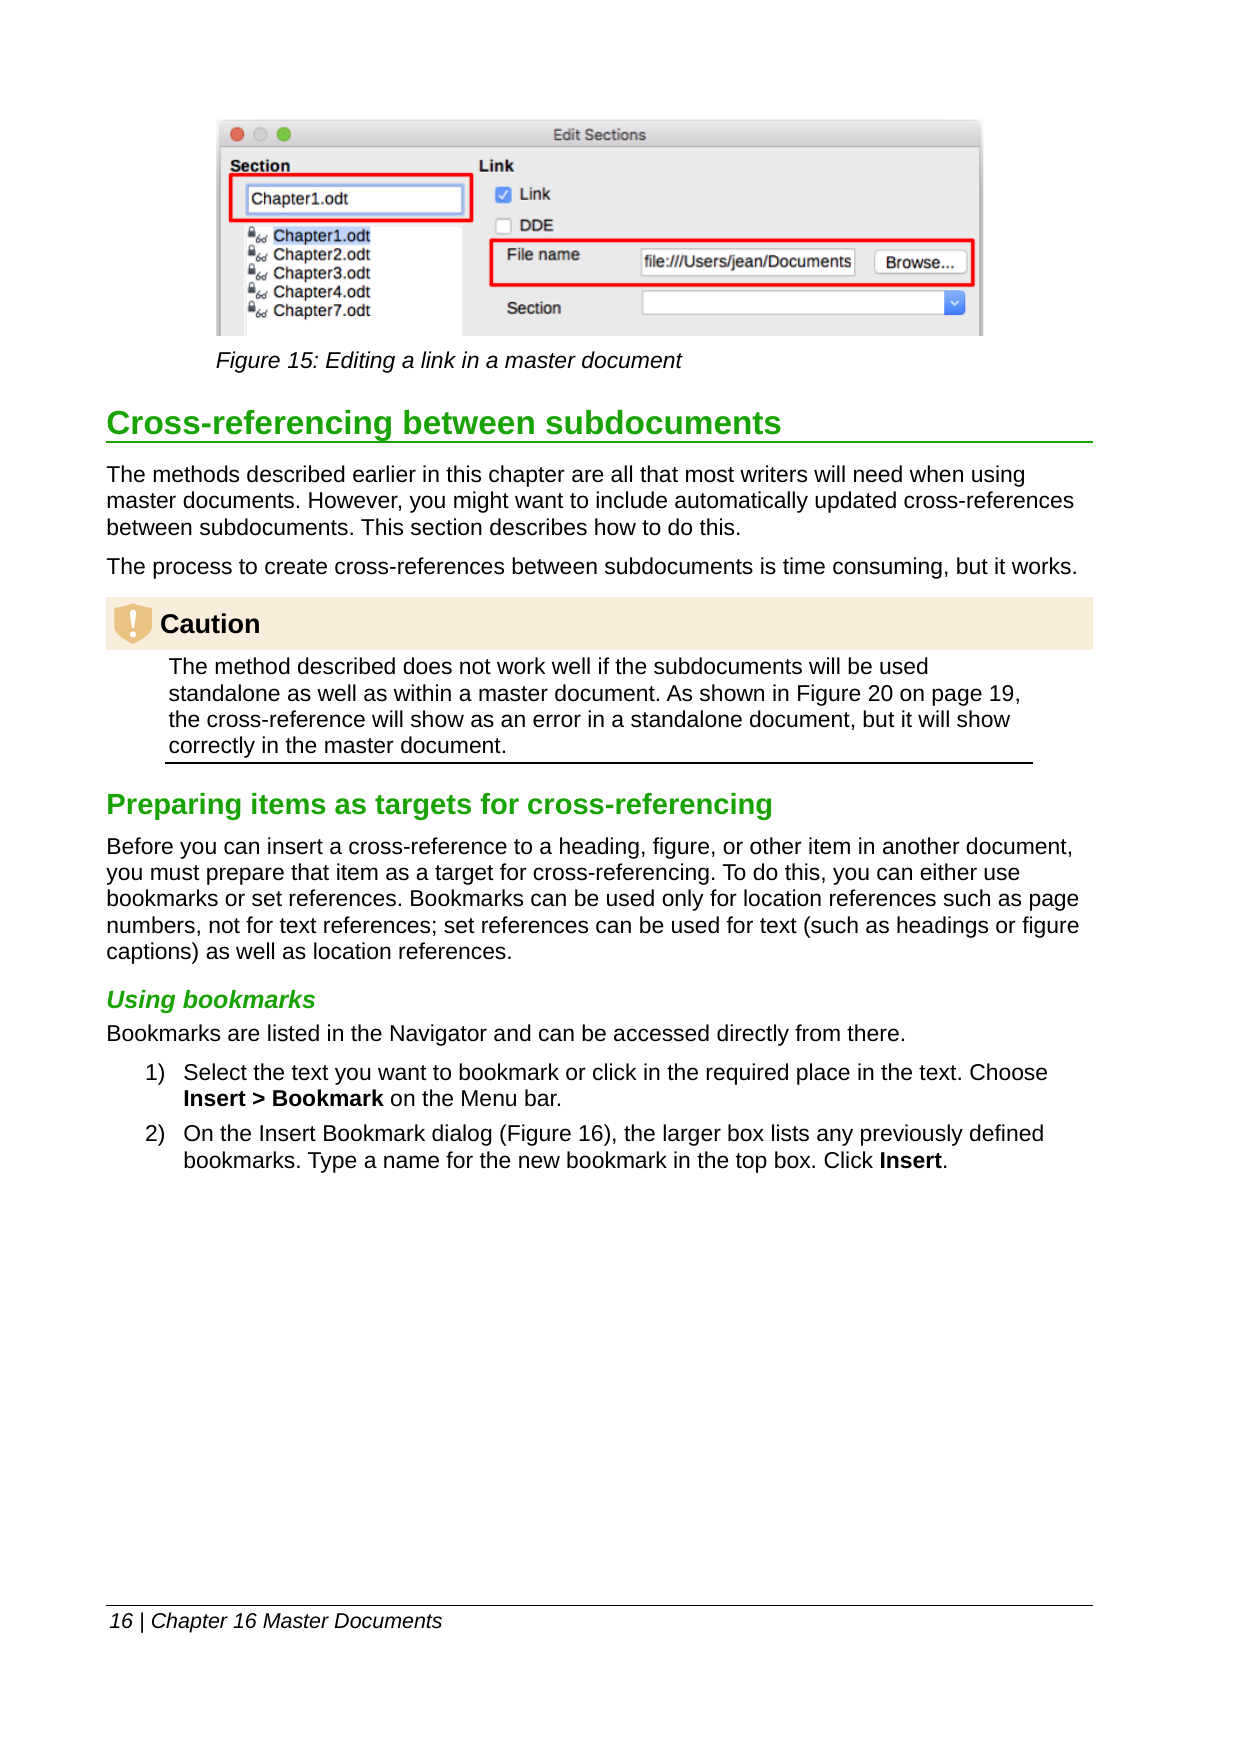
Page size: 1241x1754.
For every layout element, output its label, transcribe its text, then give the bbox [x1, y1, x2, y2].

list Select the text you want to bookmark or click in the required place in the text. Choose Insert > Bookmark on the Menu bar. [165, 1059, 1093, 1111]
subtitle Caution [106, 597, 1093, 650]
text Before you can insert a cross-reference to a heading, figure, or other item in another document, you must prepare that item as a target for cross-referencing. To do this, you can either use bookmarks or set references. Bookmarks can be used only for location references such as page numbers, not for text references; set references can be used for text (such as headings or figure captions) as well as location references. [106, 833, 1093, 964]
picture [215, 118, 984, 336]
text The method described does not work well if the subdocuments will be used standalone as well as within a master document. As shown in Figure 20 on page 19, the cross-reference will show as an error in a standalone document, but it will show correctly in the master document. [165, 650, 1033, 762]
subtitle Cross-referencing between subdocuments [106, 403, 1093, 441]
text Figure 15: Editing a link in a master document [216, 347, 983, 373]
subtitle Preparing items as targets for cross-referencing [106, 787, 1093, 821]
subtitle Using bookmarks [106, 985, 1093, 1014]
text The process to create cross-references between subdocuments is time consuming, but it works. [106, 553, 1093, 579]
text Bookmarks are listed in the Navigator and can be accessed directly from there. [106, 1020, 1093, 1046]
text The methods described earlier in this chapter are all that most writers will need when using master documents. However, you might want to include automatically updated cross-references between subdocuments. This section describes how to do this. [106, 461, 1093, 540]
list On the Insert Bookmark dialog (Figure 16), the larger box lists any previously defined bookmarks. Type a name for the new bookmark in the top box. Click Insert. [165, 1120, 1093, 1173]
